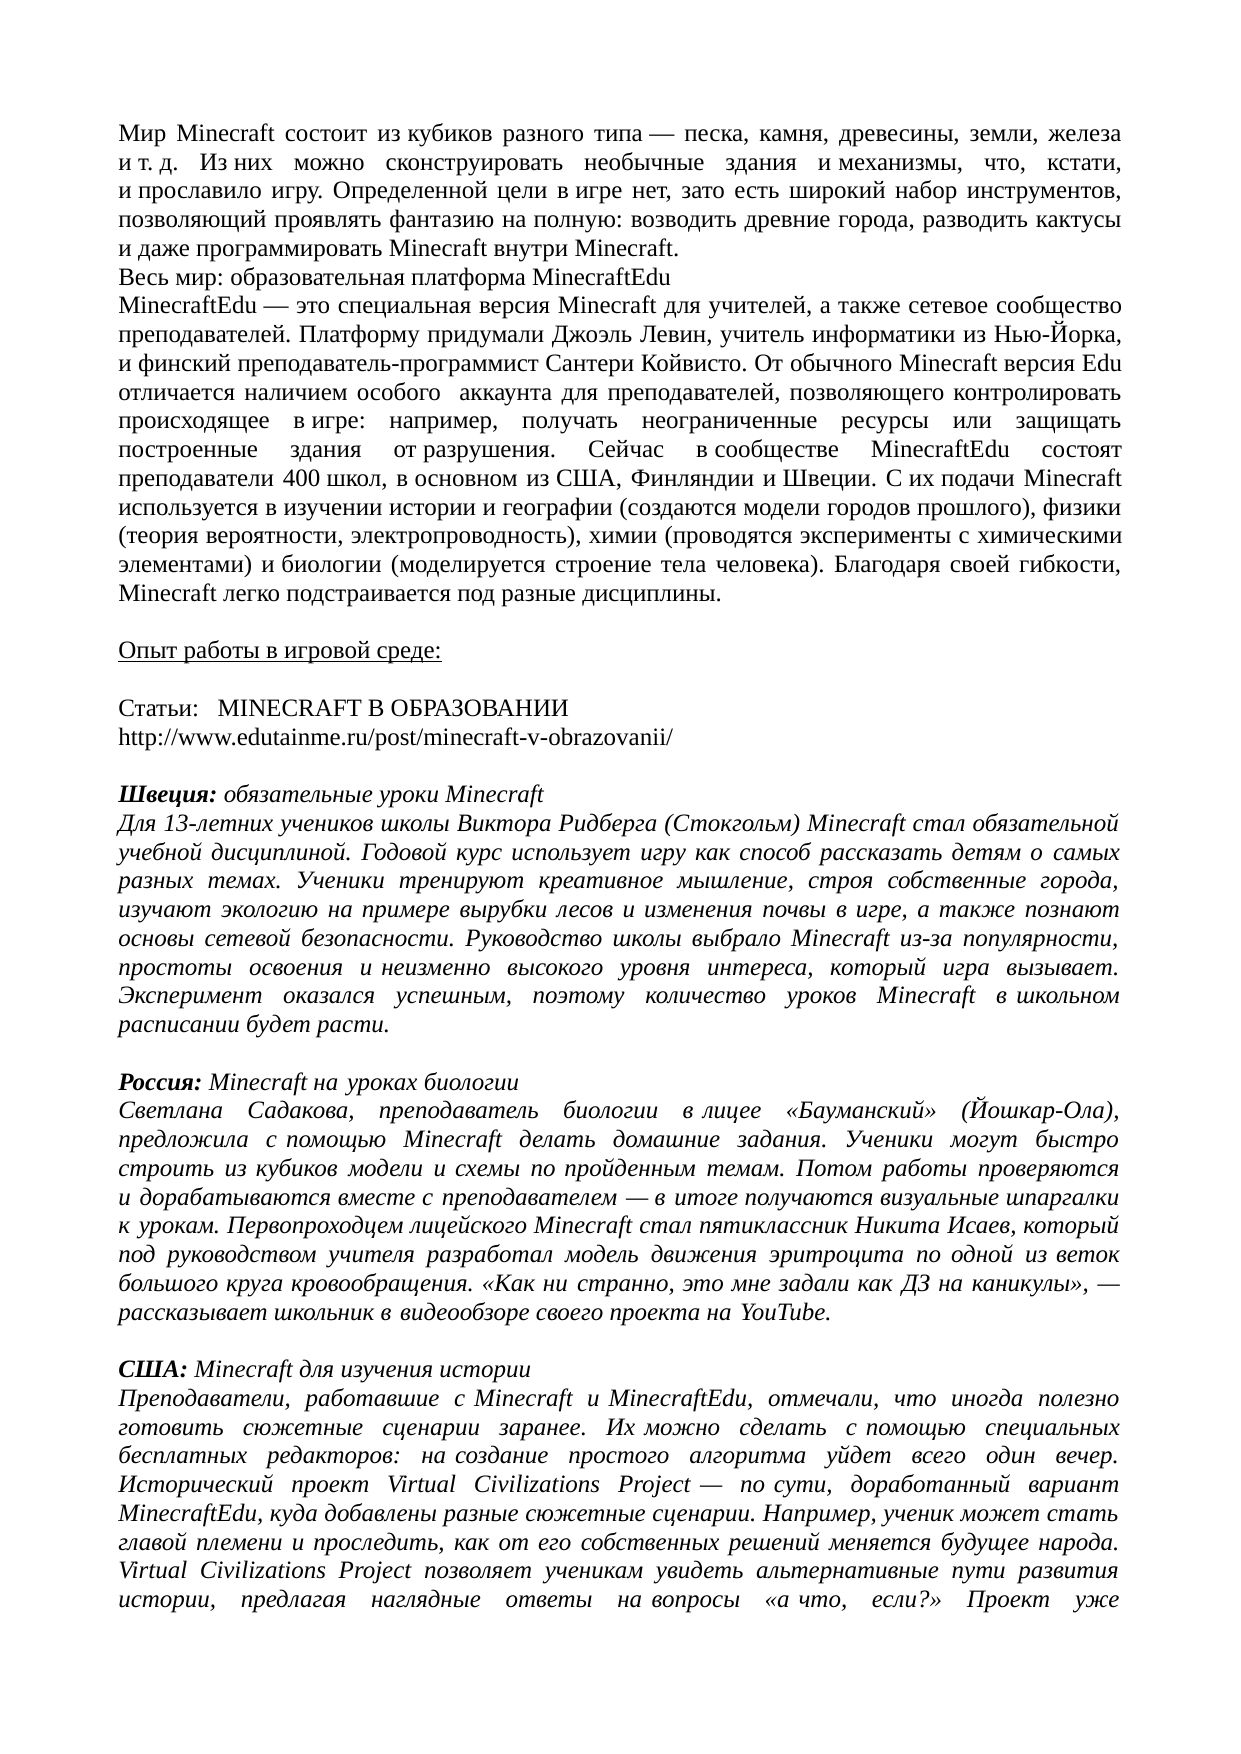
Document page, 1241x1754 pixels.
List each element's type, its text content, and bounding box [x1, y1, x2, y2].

text Опыт работы в игровой среде: [118, 636, 1122, 664]
text Россия: Minecraft на уроках биологии [118, 1067, 1122, 1096]
text http://www.edutainme.ru/post/minecraft-v-obrazovanii/ [118, 722, 1122, 751]
text Мир Minecraft состоит из кубиков разного типа — песка, камня, древесины, земли, железа и т. д. Из них можно сконструировать необычные здания и механизмы, что, кстати, и прославило игру. Определенной цели в игре нет, зато есть широкий набор инструментов, позволяющий проявлять фантазию на полную: возводить древние города, разводить кактусы и даже программировать Minecraft внутри Minecraft. [118, 118, 1122, 262]
text Швеция: обязательные уроки Minecraft [118, 779, 1122, 808]
text Статьи: MINECRAFT В ОБРАЗОВАНИИ [118, 693, 1122, 722]
text США: Minecraft для изучения истории [118, 1354, 1122, 1383]
text Для 13-летних учеников школы Виктора Ридберга (Стокгольм) Minecraft стал обязательной учебной дисциплиной. Годовой курс использует игру как способ рассказать детям о самых разных темах. Ученики тренируют креативное мышление, строя собственные города, изучают экологию на примере вырубки лесов и изменения почвы в игре, а также познают основы сетевой безопасности. Руководство школы выбрало Minecraft из-за популярности, простоты освоения и неизменно высокого уровня интереса, который игра вызывает. Эксперимент оказался успешным, поэтому количество уроков Minecraft в школьном расписании будет расти. [118, 808, 1122, 1038]
text Светлана Садакова, преподаватель биологии в лицее «Бауманский» (Йошкар-Ола), предложила с помощью Minecraft делать домашние задания. Ученики могут быстро строить из кубиков модели и схемы по пройденным темам. Потом работы проверяются и дорабатываются вместе с преподавателем — в итоге получаются визуальные шпаргалки к урокам. Первопроходцем лицейского Minecraft стал пятиклассник Никита Исаев, который под руководством учителя разработал модель движения эритроцита по одной из веток большого круга кровообращения. «Как ни странно, это мне задали как ДЗ на каникулы», — рассказывает школьник в видеообзоре своего проекта на YouTube. [118, 1096, 1122, 1326]
text Преподаватели, работавшие с Minecraft и MinecraftEdu, отмечали, что иногда полезно готовить сюжетные сценарии заранее. Их можно сделать с помощью специальных бесплатных редакторов: на создание простого алгоритма уйдет всего один вечер. Исторический проект Virtual Civilizations Project — по сути, доработанный вариант MinecraftEdu, куда добавлены разные сюжетные сценарии. Например, ученик может стать главой племени и проследить, как от его собственных решений меняется будущее народа. Virtual Civilizations Project позволяет ученикам увидеть альтернативные пути развития истории, предлагая наглядные ответы на вопросы «а что, если?» Проект уже [118, 1383, 1122, 1613]
text Весь мир: образовательная платформа MinecraftEdu [118, 262, 1122, 291]
text MinecraftEdu — это специальная версия Minecraft для учителей, а также сетевое сообщество преподавателей. Платформу придумали Джоэль Левин, учитель информатики из Нью-Йорка, и финский преподаватель-программист Сантери Койвисто. От обычного Minecraft версия Edu отличается наличием особого аккаунта для преподавателей, позволяющего контролировать происходящее в игре: например, получать неограниченные ресурсы или защищать построенные здания от разрушения. Сейчас в сообществе MinecraftEdu состоят преподаватели 400 школ, в основном из США, Финляндии и Швеции. С их подачи Minecraft используется в изучении истории и географии (создаются модели городов прошлого), физики (теория вероятности, электропроводность), химии (проводятся эксперименты с химическими элементами) и биологии (моделируется строение тела человека). Благодаря своей гибкости, Minecraft легко подстраивается под разные дисциплины. [118, 291, 1122, 607]
